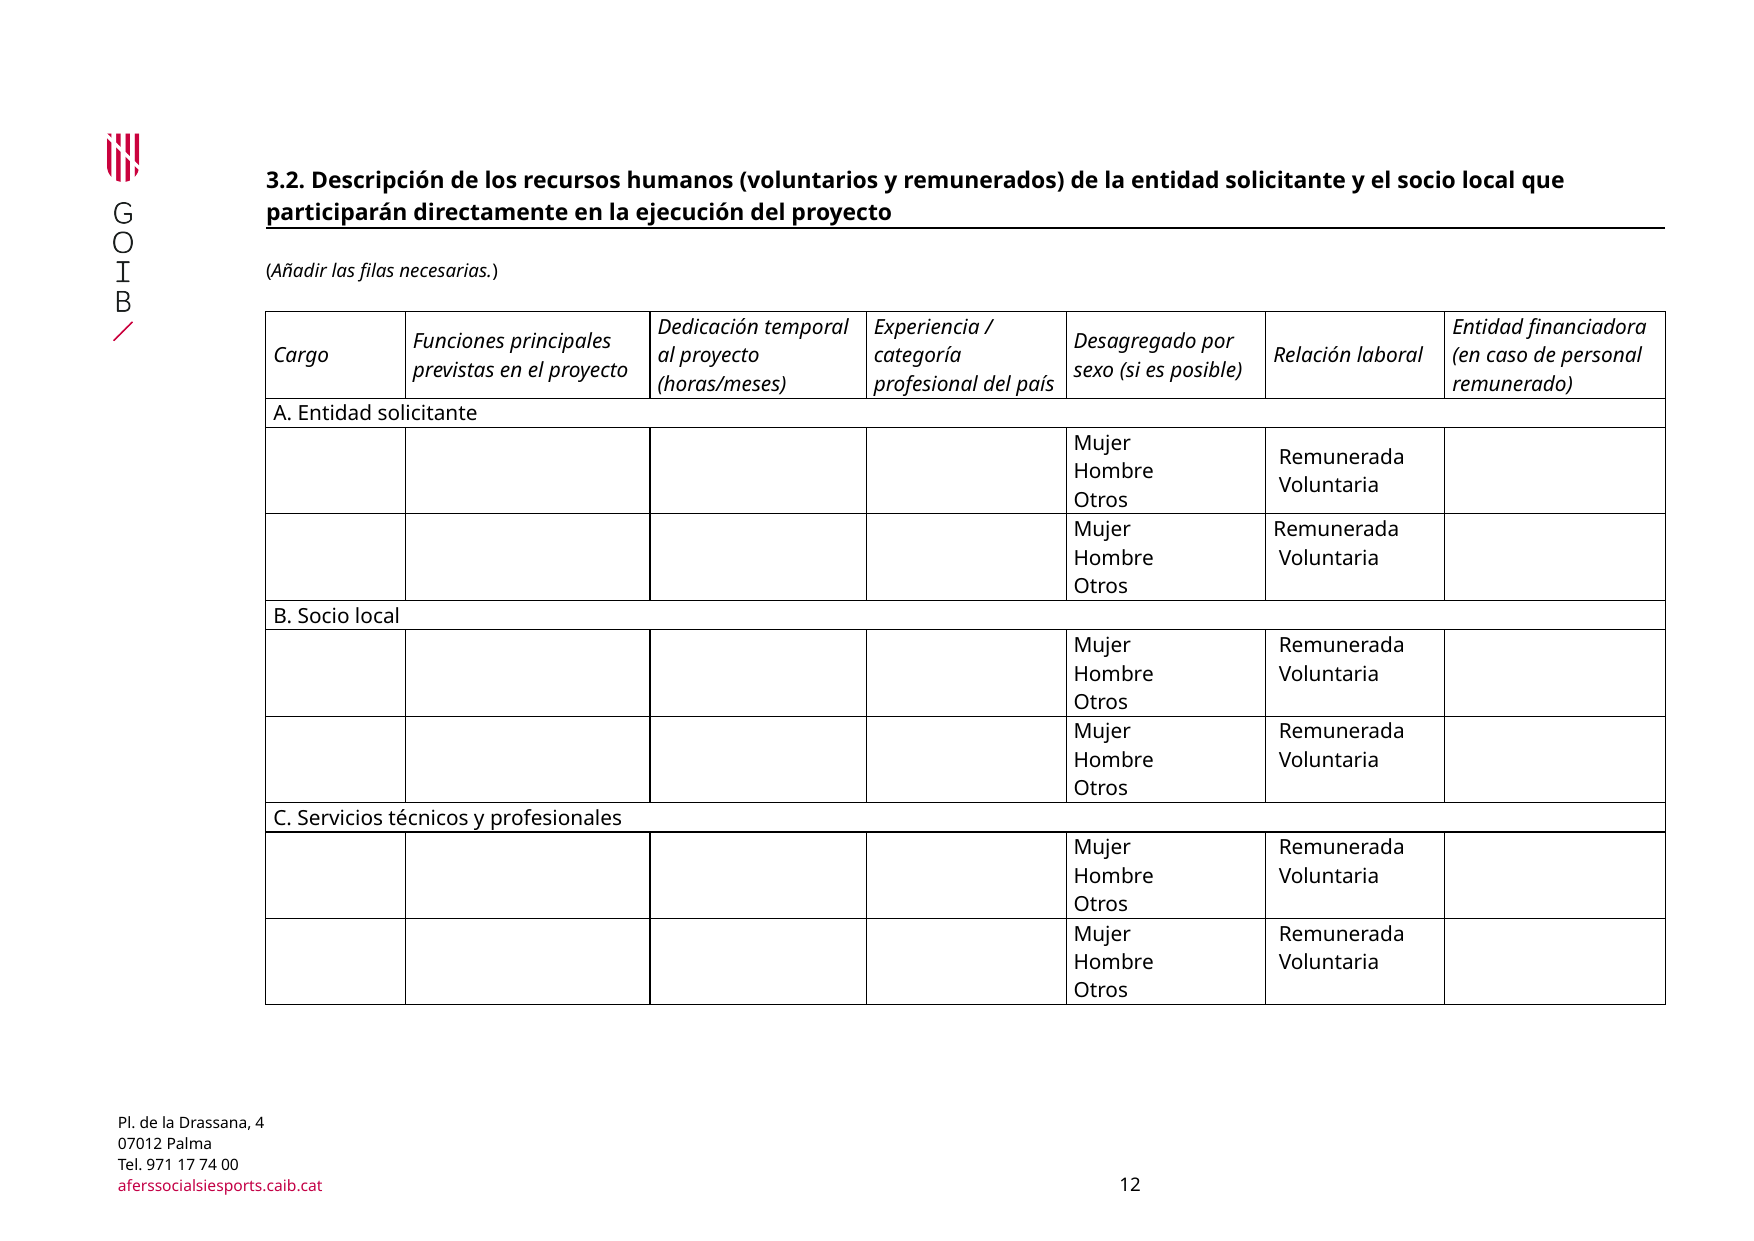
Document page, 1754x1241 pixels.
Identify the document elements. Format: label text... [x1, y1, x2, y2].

table_cell [406, 919, 649, 1004]
table_cell [651, 717, 866, 802]
table_cell Remunerada Voluntaria [1266, 833, 1444, 918]
table_header Experiencia / categoría profesional del país [867, 312, 1066, 397]
table_header Dedicación temporal al proyecto (horas/meses) [651, 312, 866, 397]
picture [78, 110, 168, 372]
table_cell [406, 630, 649, 716]
table_cell [867, 919, 1066, 1004]
table_cell [266, 919, 405, 1004]
table_cell [867, 428, 1066, 513]
table_cell [266, 717, 405, 802]
table_cell C. Servicios técnicos y profesionales [266, 803, 1665, 831]
table_cell [406, 833, 649, 918]
table_cell [266, 833, 405, 918]
table_cell Mujer Hombre Otros [1067, 717, 1265, 802]
table_cell [406, 717, 649, 802]
table_cell Remunerada Voluntaria [1266, 630, 1444, 716]
table_cell Remunerada Voluntaria [1266, 919, 1444, 1004]
table_cell [651, 630, 866, 716]
table_cell [651, 428, 866, 513]
table_header Relación laboral [1266, 312, 1444, 397]
table_cell [1445, 514, 1665, 600]
table_cell [651, 514, 866, 600]
table_cell [266, 630, 405, 716]
table_cell Mujer Hombre Otros [1067, 428, 1265, 513]
table_cell Mujer Hombre Otros [1067, 514, 1265, 600]
table_cell [266, 514, 405, 600]
table_cell Remunerada Voluntaria [1266, 428, 1444, 513]
table_cell Mujer Hombre Otros [1067, 919, 1265, 1004]
table_cell A. Entidad solicitante [266, 399, 1665, 427]
table_cell [867, 833, 1066, 918]
table_cell [651, 833, 866, 918]
table_cell Mujer Hombre Otros [1067, 630, 1265, 716]
table_cell B. Socio local [266, 601, 1665, 629]
table_cell [867, 717, 1066, 802]
text 3.2. Descripción de los recursos humanos (voluntarios y remunerados) de la entidad solicitante y el socio local que participarán directamente en la ejecución del proyecto [266, 164, 1665, 227]
table_cell [406, 428, 649, 513]
table_cell [867, 630, 1066, 716]
table_header Cargo [266, 312, 405, 397]
table_cell [1445, 428, 1665, 513]
table_cell [406, 514, 649, 600]
table_header Entidad financiadora (en caso de personal remunerado) [1445, 312, 1665, 397]
text (Añadir las filas necesarias.) [266, 257, 1665, 283]
table_cell Remunerada Voluntaria [1266, 514, 1444, 600]
table_cell Mujer Hombre Otros [1067, 833, 1265, 918]
table_cell [1445, 833, 1665, 918]
table_header Funciones principales previstas en el proyecto [406, 312, 649, 397]
table_cell [1445, 919, 1665, 1004]
table_cell [651, 919, 866, 1004]
table_cell [1445, 630, 1665, 716]
table_header Desagregado por sexo (si es posible) [1067, 312, 1265, 397]
table_cell Remunerada Voluntaria [1266, 717, 1444, 802]
table_cell [867, 514, 1066, 600]
table_cell [1445, 717, 1665, 802]
table_cell [266, 428, 405, 513]
